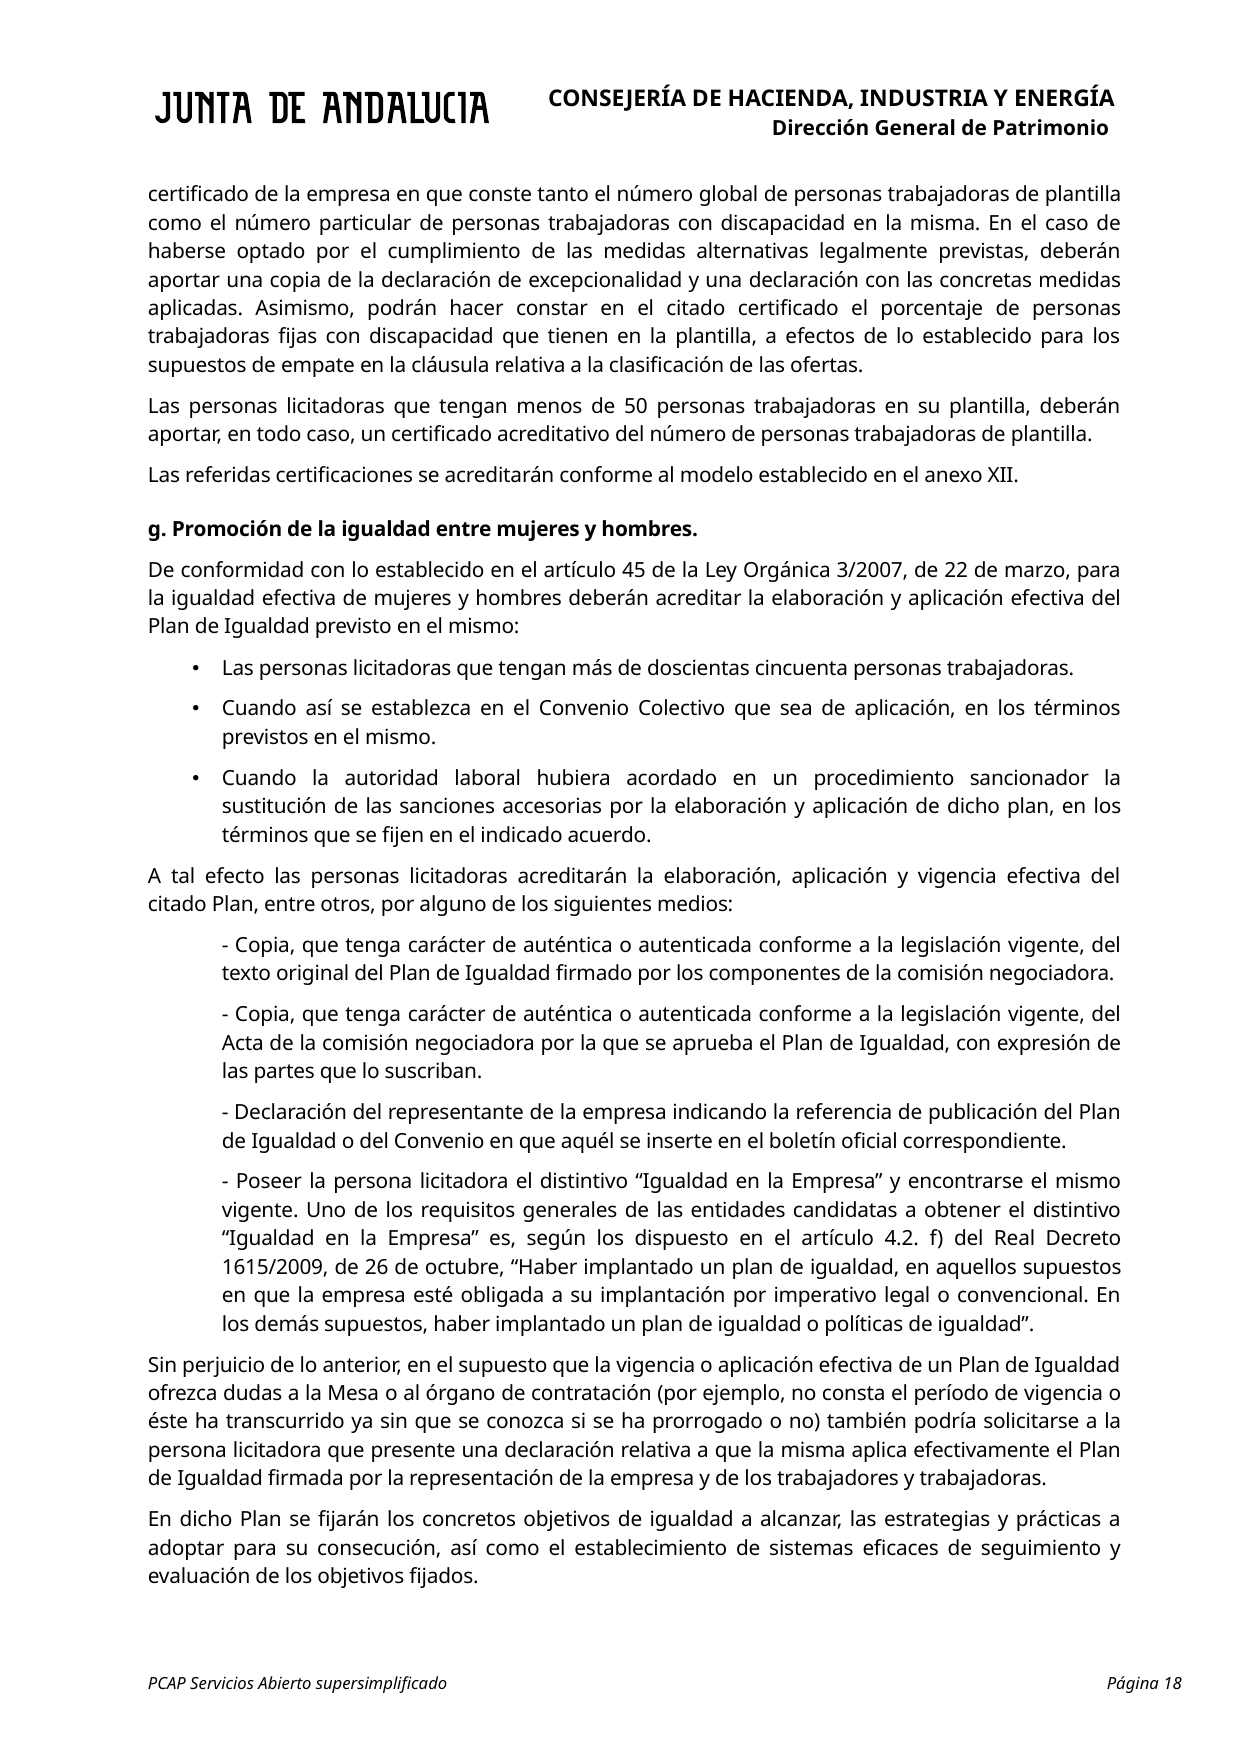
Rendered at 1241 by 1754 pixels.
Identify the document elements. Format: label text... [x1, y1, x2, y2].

text De conformidad con lo establecido en el artículo 45 de la Ley Orgánica 3/2007, de 22 de marzo, para la igualdad efectiva de mujeres y hombres deberán acreditar la elaboración y aplicación efectiva del Plan de Igualdad previsto en el mismo: [148, 555, 1122, 640]
list - Copia, que tenga carácter de auténtica o autenticada conforme a la legislación vigente, del Acta de la comisión negociadora por la que se aprueba el Plan de Igualdad, con expresión de las partes que lo suscriban. [207, 999, 1122, 1085]
text En dicho Plan se fijarán los concretos objetivos de igualdad a alcanzar, las estrategias y prácticas a adoptar para su consecución, así como el establecimiento de sistemas eficaces de seguimiento y evaluación de los objetivos fijados. [148, 1504, 1122, 1590]
text Las personas licitadoras que tengan menos de 50 personas trabajadoras en su plantilla, deberán aportar, en todo caso, un certificado acreditativo del número de personas trabajadoras de plantilla. [148, 391, 1122, 448]
list - Copia, que tenga carácter de auténtica o autenticada conforme a la legislación vigente, del texto original del Plan de Igualdad firmado por los componentes de la comisión negociadora. [207, 930, 1122, 987]
text A tal efecto las personas licitadoras acreditarán la elaboración, aplicación y vigencia efectiva del citado Plan, entre otros, por alguno de los siguientes medios: [148, 861, 1122, 918]
list Cuando la autoridad laboral hubiera acordado en un procedimiento sancionador la sustitución de las sanciones accesorias por la elaboración y aplicación de dicho plan, en los términos que se fijen en el indicado acuerdo. [192, 763, 1122, 848]
list Las personas licitadoras que tengan más de doscientas cincuenta personas trabajadoras. [192, 653, 1122, 681]
text Sin perjuicio de lo anterior, en el supuesto que la vigencia o aplicación efectiva de un Plan de Igualdad ofrezca dudas a la Mesa o al órgano de contratación (por ejemplo, no consta el período de vigencia o éste ha transcurrido ya sin que se conozca si se ha prorrogado o no) también podría solicitarse a la persona licitadora que presente una declaración relativa a que la misma aplica efectivamente el Plan de Igualdad firmada por la representación de la empresa y de los trabajadores y trabajadoras. [148, 1350, 1122, 1492]
list Cuando así se establezca en el Convenio Colectivo que sea de aplicación, en los términos previstos en el mismo. [192, 693, 1122, 750]
list g. Promoción de la igualdad entre mujeres y hombres. [133, 514, 1122, 542]
list - Declaración del representante de la empresa indicando la referencia de publicación del Plan de Igualdad o del Convenio en que aquél se inserte en el boletín oficial correspondiente. [207, 1097, 1122, 1154]
text Las referidas certificaciones se acreditarán conforme al modelo establecido en el anexo XII. [148, 460, 1122, 489]
list - Poseer la persona licitadora el distintivo “Igualdad en la Empresa” y encontrarse el mismo vigente. Uno de los requisitos generales de las entidades candidatas a obtener el distintivo “Igualdad en la Empresa” es, según los dispuesto en el artículo 4.2. f) del Real Decreto 1615/2009, de 26 de octubre, “Haber implantado un plan de igualdad, en aquellos supuestos en que la empresa esté obligada a su implantación por imperativo legal o convencional. En los demás supuestos, haber implantado un plan de igualdad o políticas de igualdad”. [207, 1167, 1122, 1337]
text certificado de la empresa en que conste tanto el número global de personas trabajadoras de plantilla como el número particular de personas trabajadoras con discapacidad en la misma. En el caso de haberse optado por el cumplimiento de las medidas alternativas legalmente previstas, deberán aportar una copia de la declaración de excepcionalidad y una declaración con las concretas medidas aplicadas. Asimismo, podrán hacer constar en el citado certificado el porcentaje de personas trabajadoras fijas con discapacidad que tienen en la plantilla, a efectos de lo establecido para los supuestos de empate en la cláusula relativa a la clasificación de las ofertas. [148, 179, 1122, 378]
